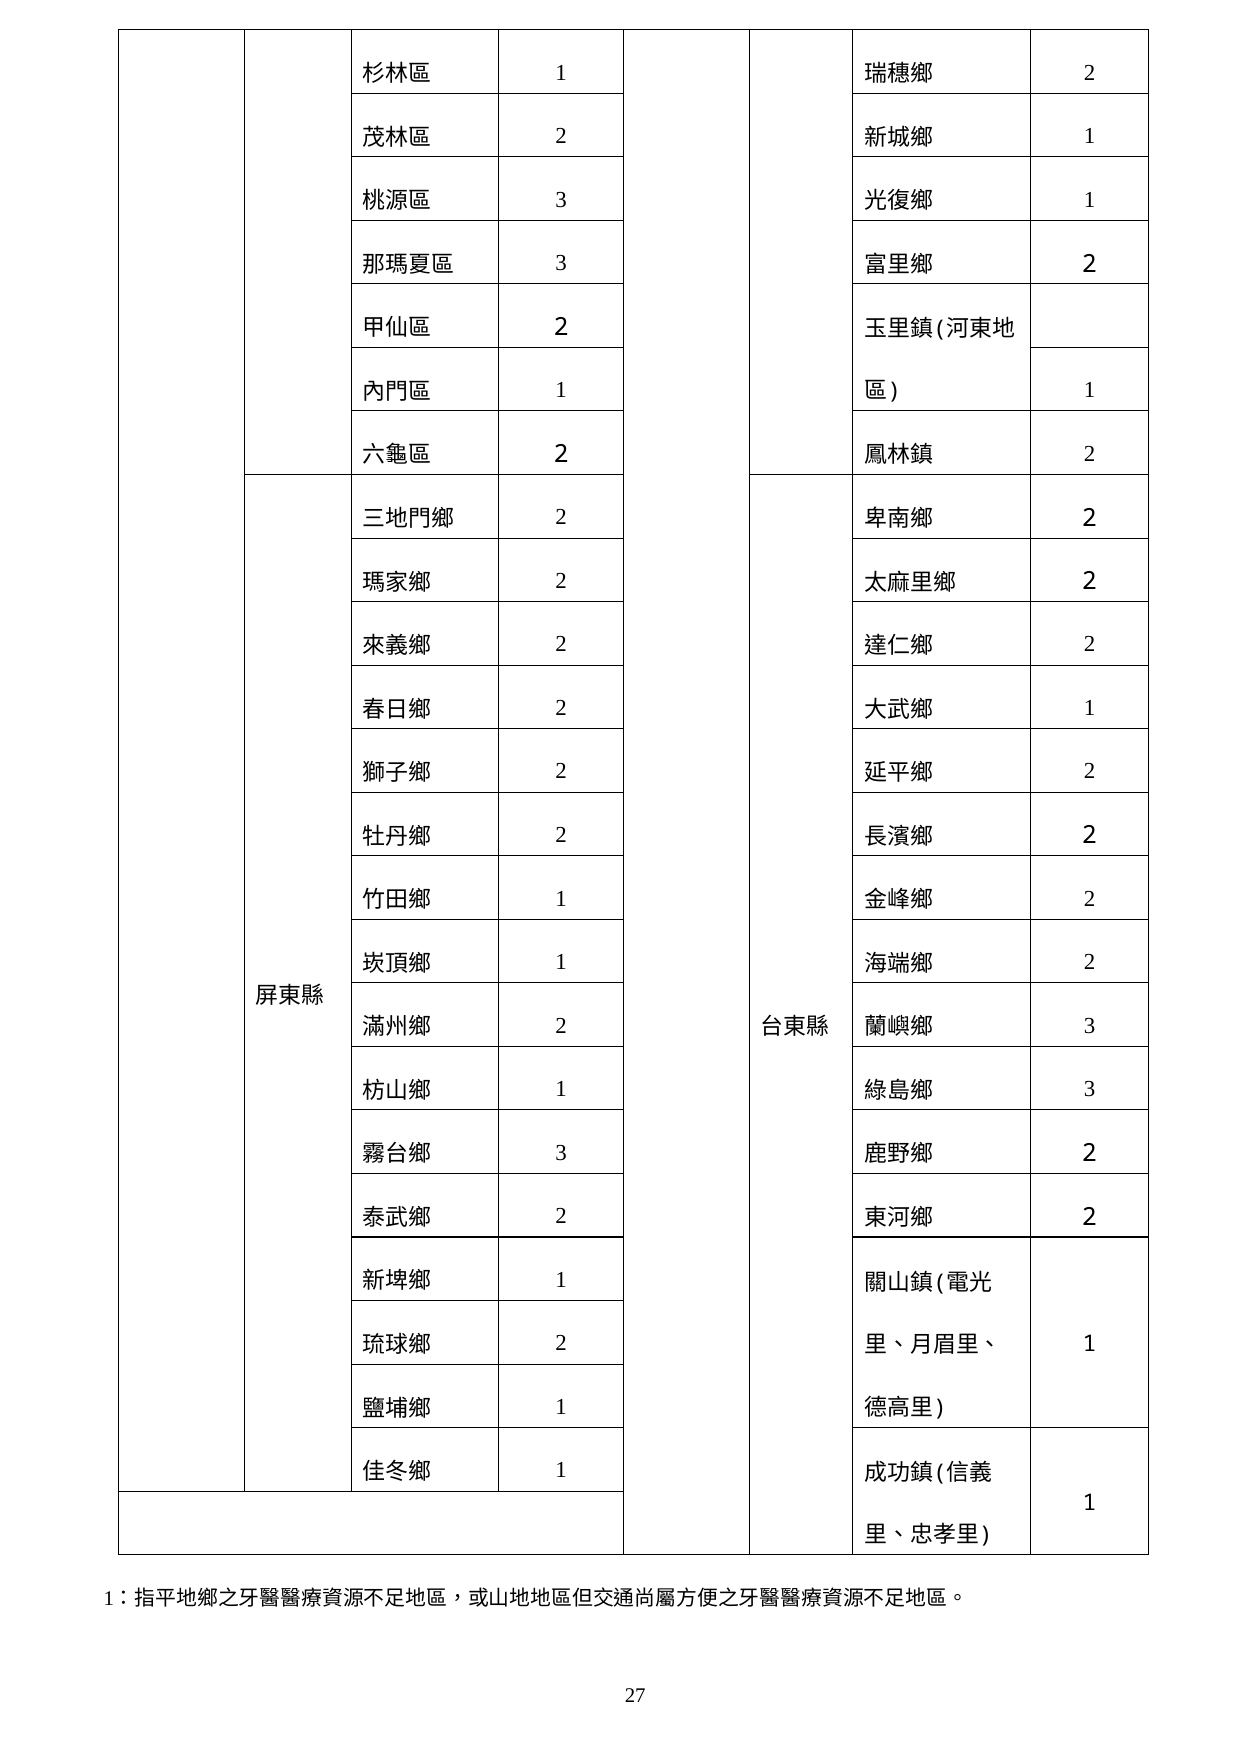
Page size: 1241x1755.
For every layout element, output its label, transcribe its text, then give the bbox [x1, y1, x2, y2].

table_cell [119, 1492, 623, 1554]
table_cell 2 [1031, 475, 1148, 537]
table_cell [1031, 284, 1148, 347]
table_cell 2 [1031, 793, 1148, 855]
table_cell 泰武鄉 [352, 1174, 498, 1236]
table_cell 2 [499, 94, 623, 156]
table_cell 延平鄉 [853, 729, 1030, 792]
table_cell 蘭嶼鄉 [853, 983, 1030, 1046]
table_cell 屏東縣 [245, 475, 351, 1491]
table_cell [750, 30, 852, 474]
table_cell 茂林區 [352, 94, 498, 156]
table_cell 鹿野鄉 [853, 1110, 1030, 1173]
table_cell 新城鄉 [853, 94, 1030, 156]
table_cell 滿州鄉 [352, 983, 498, 1046]
table_cell 3 [1031, 983, 1148, 1046]
table_cell 1 [499, 348, 623, 410]
table_cell 綠島鄉 [853, 1047, 1030, 1109]
table_cell 瑪家鄉 [352, 539, 498, 601]
table_cell 2 [499, 793, 623, 855]
table_cell 東河鄉 [853, 1174, 1030, 1236]
table_cell 鳳林鎮 [853, 411, 1030, 474]
table_cell 2 [1031, 856, 1148, 919]
table_cell 佳冬鄉 [352, 1428, 498, 1491]
table_cell 春日鄉 [352, 666, 498, 728]
table_cell 2 [499, 602, 623, 664]
table_cell 金峰鄉 [853, 856, 1030, 919]
table_cell 桃源區 [352, 157, 498, 220]
table_cell 富里鄉 [853, 221, 1030, 283]
table_cell 瑞穗鄉 [853, 30, 1030, 93]
table_cell 牡丹鄉 [352, 793, 498, 855]
table_cell 枋山鄉 [352, 1047, 498, 1109]
table_cell 成功鎮(信義里、忠孝里) [853, 1428, 1030, 1554]
table_cell 1 [1031, 94, 1148, 156]
table_cell 2 [1031, 221, 1148, 283]
table_cell [119, 30, 244, 1491]
table_cell 2 [499, 729, 623, 792]
table_cell 霧台鄉 [352, 1110, 498, 1173]
table_cell 2 [499, 539, 623, 601]
table_cell 達仁鄉 [853, 602, 1030, 664]
table_cell [624, 30, 749, 1554]
table_cell 2 [499, 475, 623, 537]
table_cell 1 [1031, 1428, 1148, 1554]
table_cell 2 [499, 411, 623, 474]
table_cell 來義鄉 [352, 602, 498, 664]
table_cell 獅子鄉 [352, 729, 498, 792]
table_cell 那瑪夏區 [352, 221, 498, 283]
table_cell 1 [1031, 157, 1148, 220]
table_cell 1 [499, 920, 623, 982]
table_cell 杉林區 [352, 30, 498, 93]
table_cell 2 [499, 1301, 623, 1363]
table_cell 3 [499, 157, 623, 220]
table_cell 崁頂鄉 [352, 920, 498, 982]
table_cell 3 [499, 1110, 623, 1173]
table_cell 台東縣 [750, 475, 852, 1554]
table_cell 光復鄉 [853, 157, 1030, 220]
table_cell 2 [1031, 411, 1148, 474]
table_cell 2 [1031, 602, 1148, 664]
table_cell 鹽埔鄉 [352, 1365, 498, 1427]
table_cell 2 [1031, 539, 1148, 601]
text 1：指平地鄉之牙醫醫療資源不足地區，或山地地區但交通尚屬方便之牙醫醫療資源不足地區。 [103, 1555, 1152, 1618]
table_cell 長濱鄉 [853, 793, 1030, 855]
table_cell 2 [1031, 30, 1148, 93]
table_cell 2 [1031, 1174, 1148, 1236]
table_cell 3 [499, 221, 623, 283]
table_cell 卑南鄉 [853, 475, 1030, 537]
table_cell 2 [1031, 729, 1148, 792]
table_cell 1 [499, 30, 623, 93]
table_cell 六龜區 [352, 411, 498, 474]
table_cell 玉里鎮(河東地區) [853, 284, 1030, 410]
table_cell 竹田鄉 [352, 856, 498, 919]
table_cell 甲仙區 [352, 284, 498, 347]
table_cell 1 [499, 1365, 623, 1427]
table_cell 海端鄉 [853, 920, 1030, 982]
table_cell 內門區 [352, 348, 498, 410]
table_cell [245, 30, 351, 474]
table_cell 3 [1031, 1047, 1148, 1109]
table_cell 大武鄉 [853, 666, 1030, 728]
table_cell 2 [1031, 920, 1148, 982]
table_cell 1 [499, 1428, 623, 1491]
table_cell 1 [499, 856, 623, 919]
table_cell 2 [1031, 1110, 1148, 1173]
table_cell 2 [499, 1174, 623, 1236]
table_cell 琉球鄉 [352, 1301, 498, 1363]
table_cell 2 [499, 983, 623, 1046]
table_cell 太麻里鄉 [853, 539, 1030, 601]
table_cell 1 [1031, 348, 1148, 410]
table_cell 關山鎮(電光里、月眉里、德高里) [853, 1238, 1030, 1427]
table_cell 三地門鄉 [352, 475, 498, 537]
table_cell 1 [499, 1047, 623, 1109]
table_cell 2 [499, 666, 623, 728]
table_cell 新埤鄉 [352, 1238, 498, 1300]
table_cell 2 [499, 284, 623, 347]
table_cell 1 [499, 1238, 623, 1300]
table_cell 1 [1031, 666, 1148, 728]
table_cell 1 [1031, 1238, 1148, 1427]
